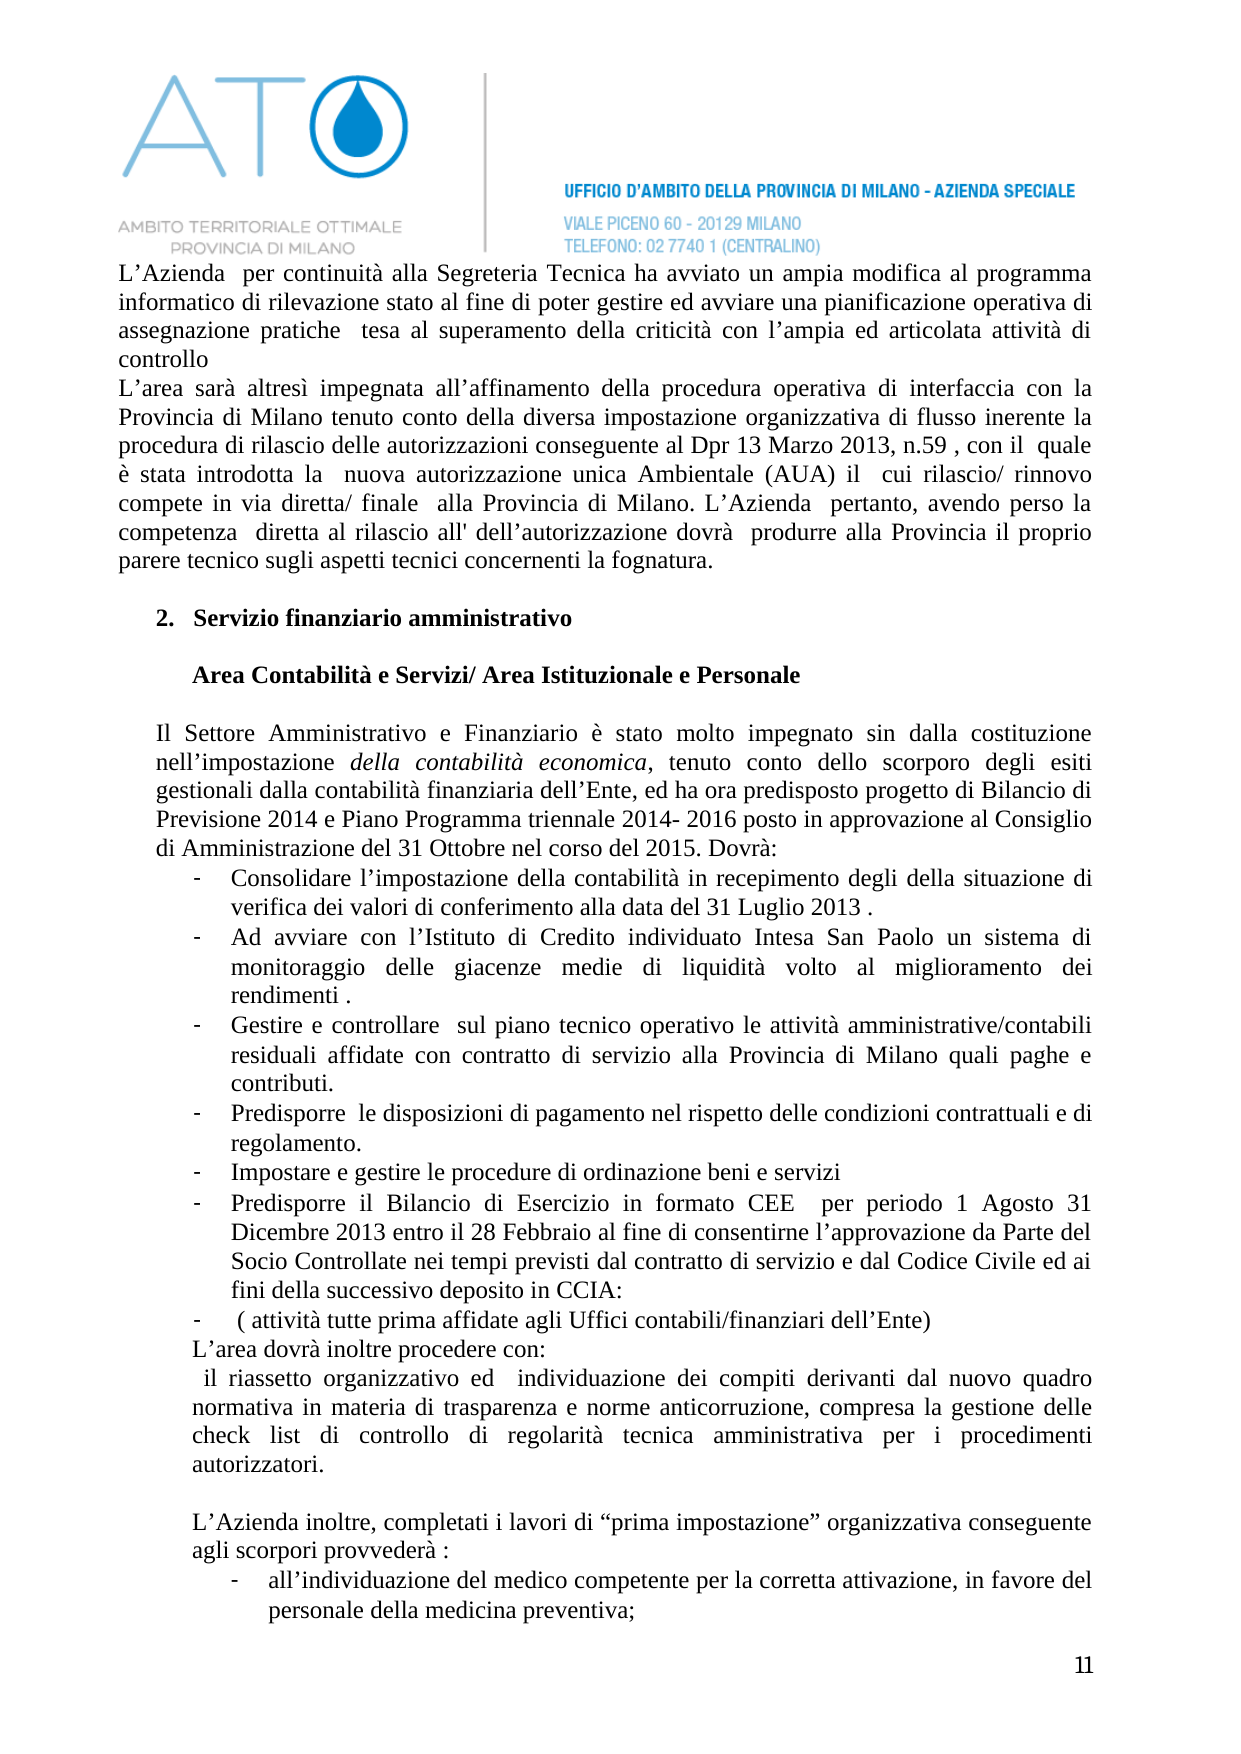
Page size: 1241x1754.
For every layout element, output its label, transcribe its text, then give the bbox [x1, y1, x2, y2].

list ( attività tutte prima affidate agli Uffici contabili/finanziari dell’Ente) [193, 1304, 1093, 1334]
list Predisporre le disposizioni di pagamento nel rispetto delle condizioni contrattuali e di regolamento. [193, 1097, 1093, 1156]
text Il Settore Amministrativo e Finanziario è stato molto impegnato sin dalla costituzione nell’impostazione della contabilità economica, tenuto conto dello scorporo degli esiti gestionali dalla contabilità finanziaria dell’Ente, ed ha ora predisposto progetto di Bilancio di Previsione 2014 e Piano Programma triennale 2014- 2016 posto in approvazione al Consiglio di Amministrazione del 31 Ottobre nel corso del 2015. Dovrà: [156, 718, 1093, 862]
text L’area sarà altresì impegnata all’affinamento della procedura operativa di interfaccia con la Provincia di Milano tenuto conto della diversa impostazione organizzativa di flusso inerente la procedura di rilascio delle autorizzazioni conseguente al Dpr 13 Marzo 2013, n.59 , con il quale è stata introdotta la nuova autorizzazione unica Ambientale (AUA) il cui rilascio/ rinnovo compete in via diretta/ finale alla Provincia di Milano. L’Azienda pertanto, avendo perso la competenza diretta al rilascio all' dell’autorizzazione dovrà produrre alla Provincia il proprio parere tecnico sugli aspetti tecnici concernenti la fognatura. [118, 373, 1093, 574]
list Servizio finanziario amministrativo [156, 603, 1093, 632]
list Impostare e gestire le procedure di ordinazione beni e servizi [193, 1156, 1093, 1187]
list Consolidare l’impostazione della contabilità in recepimento degli della situazione di verifica dei valori di conferimento alla data del 31 Luglio 2013 . [193, 862, 1093, 921]
list Predisporre il Bilancio di Esercizio in formato CEE per periodo 1 Agosto 31 Dicembre 2013 entro il 28 Febbraio al fine di consentirne l’approvazione da Parte del Socio Controllate nei tempi previsti dal contratto di servizio e dal Codice Civile ed ai fini della successivo deposito in CCIA: [193, 1187, 1093, 1304]
text L’Azienda per continuità alla Segreteria Tecnica ha avviato un ampia modifica al programma informatico di rilevazione stato al fine di poter gestire ed avviare una pianificazione operativa di assegnazione pratiche tesa al superamento della criticità con l’ampia ed articolata attività di controllo [118, 258, 1093, 373]
text L’Azienda inoltre, completati i lavori di “prima impostazione” organizzativa conseguente agli scorpori provvederà : [192, 1507, 1093, 1564]
picture [118, 73, 1075, 258]
text il riassetto organizzativo ed individuazione dei compiti derivanti dal nuovo quadro normativa in materia di trasparenza e norme anticorruzione, compresa la gestione delle check list di controllo di regolarità tecnica amministrativa per i procedimenti autorizzatori. [192, 1363, 1093, 1478]
list Gestire e controllare sul piano tecnico operativo le attività amministrative/contabili residuali affidate con contratto di servizio alla Provincia di Milano quali paghe e contributi. [193, 1009, 1093, 1097]
list all’individuazione del medico competente per la corretta attivazione, in favore del personale della medicina preventiva; [231, 1564, 1093, 1623]
text L’area dovrà inoltre procedere con: [192, 1334, 1093, 1363]
text Area Contabilità e Servizi/ Area Istituzionale e Personale [192, 661, 1093, 689]
list Ad avviare con l’Istituto di Credito individuato Intesa San Paolo un sistema di monitoraggio delle giacenze medie di liquidità volto al miglioramento dei rendimenti . [193, 921, 1093, 1009]
